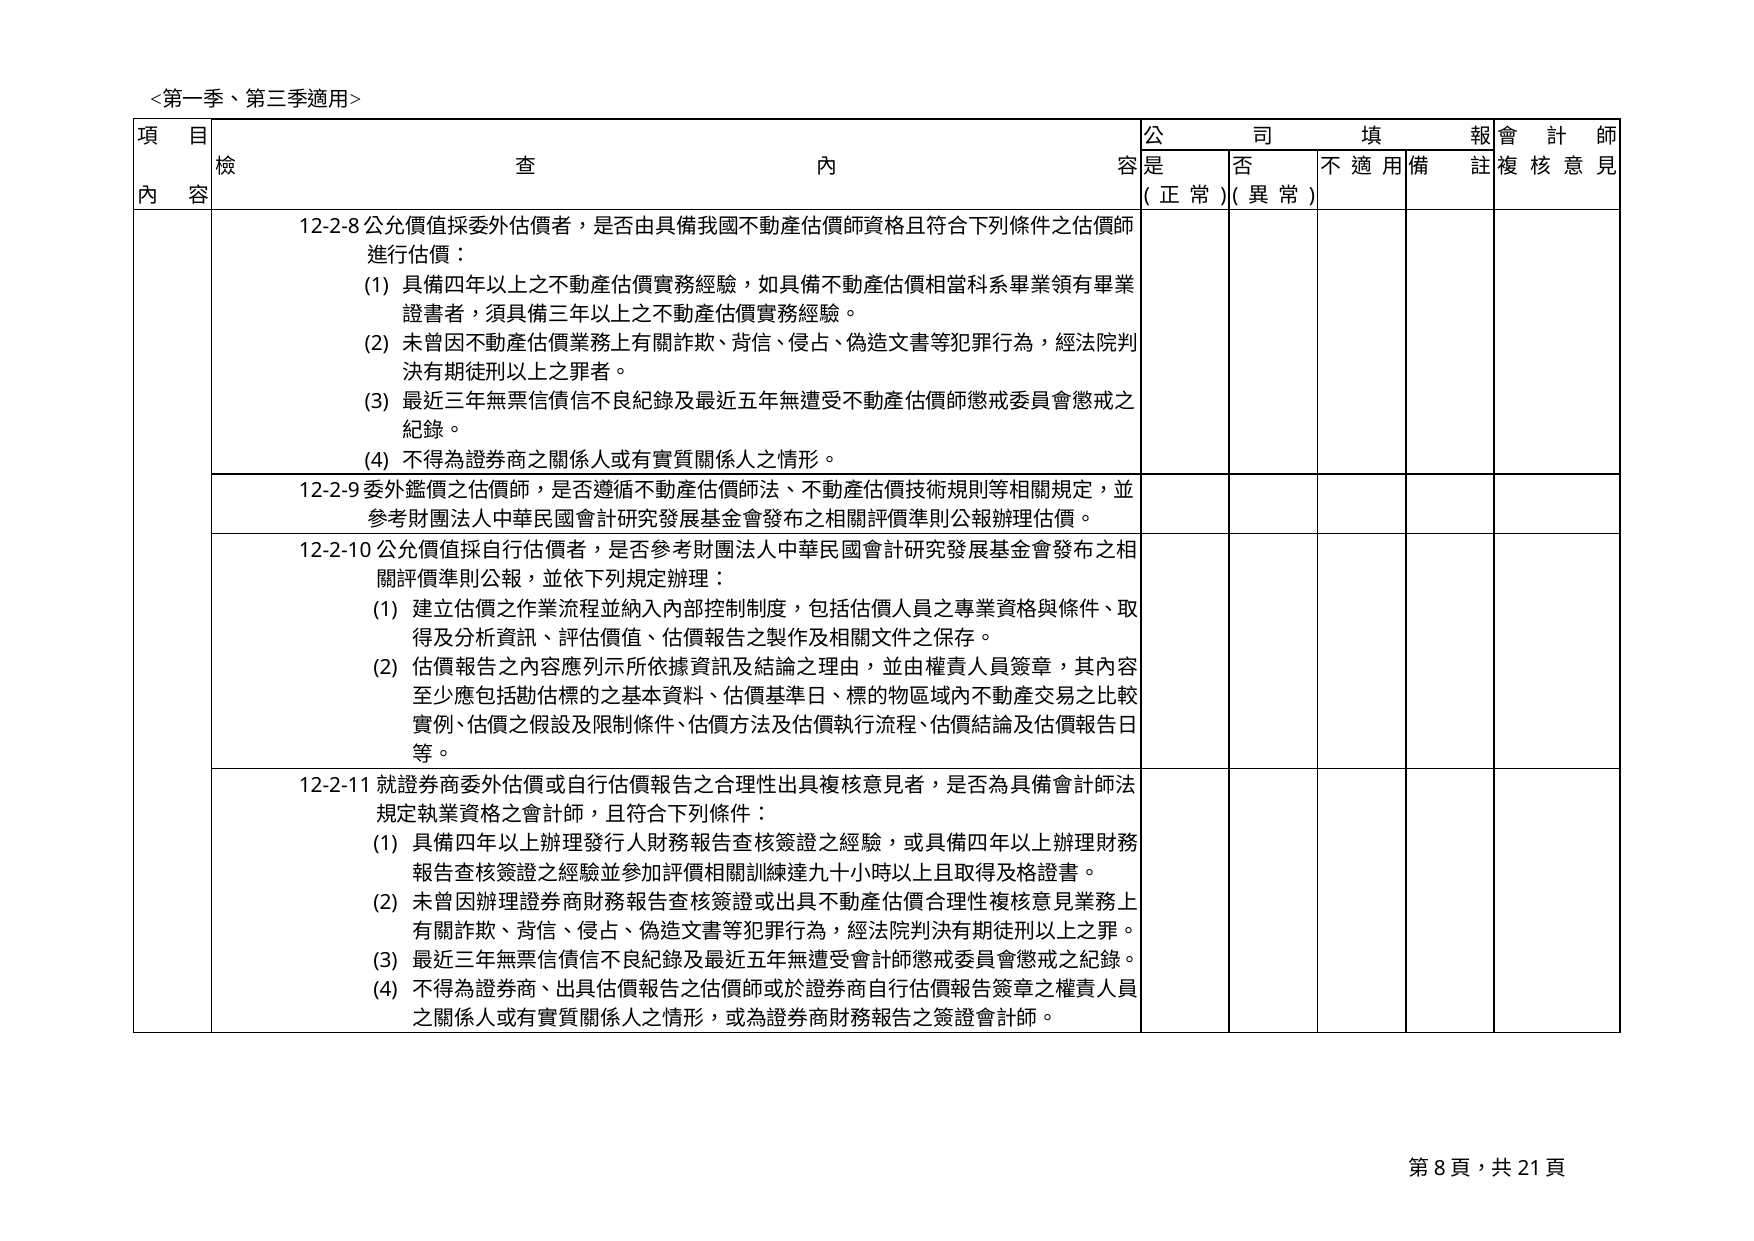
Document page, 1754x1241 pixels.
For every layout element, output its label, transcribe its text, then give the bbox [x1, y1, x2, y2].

table_cell [1407, 534, 1493, 768]
table_cell 12-2-10公允價值採自行估價者，是否參考財團法人中華民國會計研究發展基金會發布之相關評價準則公報，並依下列規定辦理： 建立估價之作業流程並納入內部控制制度，包括估價人員之專業資格與條件、取得及分析資訊、評估價值、估價報告之製作及相關文件之保存。 估價報告之內容應列示所依據資訊及結論之理由，並由權責人員簽章，其內容至少應包括勘估標的之基本資料、估價基準日、標的物區域內不動產交易之比較實例、估價之假設及限制條件、估價方法及估價執行流程、估價結論及估價報告日等。 [212, 534, 1140, 768]
table_cell [1318, 769, 1405, 1032]
table_cell [1407, 769, 1493, 1032]
table_cell 12-2-11就證券商委外估價或自行估價報告之合理性出具複核意見者，是否為具備會計師法規定執業資格之會計師，且符合下列條件： 具備四年以上辦理發行人財務報告查核簽證之經驗，或具備四年以上辦理財務報告查核簽證之經驗並參加評價相關訓練達九十小時以上且取得及格證書。 未曾因辦理證券商財務報告查核簽證或出具不動產估價合理性複核意見業務上有關詐欺、背信、侵占、偽造文書等犯罪行為，經法院判決有期徒刑以上之罪。 最近三年無票信債信不良紀錄及最近五年無遭受會計師懲戒委員會懲戒之紀錄。 不得為證券商、出具估價報告之估價師或於證券商自行估價報告簽章之權責人員之關係人或有實質關係人之情形，或為證券商財務報告之簽證會計師。 [212, 769, 1140, 1032]
table_cell [1230, 769, 1317, 1032]
table_cell 是 (正常) [1142, 151, 1228, 209]
table_cell [1142, 769, 1228, 1032]
table_header 項目 [134, 119, 211, 149]
table_cell 12-2-8公允價值採委外估價者，是否由具備我國不動產估價師資格且符合下列條件之估價師進行估價： 具備四年以上之不動產估價實務經驗，如具備不動產估價相當科系畢業領有畢業證書者，須具備三年以上之不動產估價實務經驗。 未曾因不動產估價業務上有關詐欺、背信、侵占、偽造文書等犯罪行為，經法院判決有期徒刑以上之罪者。 最近三年無票信債信不良紀錄及最近五年無遭受不動產估價師懲戒委員會懲戒之紀錄。 不得為證券商之關係人或有實質關係人之情形。 [212, 210, 1140, 473]
table_cell [1495, 210, 1619, 473]
table_cell [1230, 210, 1317, 473]
table_cell [1142, 475, 1228, 533]
table_cell 否 (異常) [1230, 151, 1317, 209]
table_header 公司填報 [1142, 120, 1493, 149]
table_cell 不適用 [1318, 151, 1405, 209]
table_cell [1407, 210, 1493, 473]
table_cell 檢查內容 [212, 149, 1140, 209]
table_cell [1142, 210, 1228, 473]
table_cell [1318, 475, 1405, 533]
table_cell 內容 [134, 149, 211, 209]
table_header [212, 120, 1140, 149]
table_cell [1495, 534, 1619, 768]
table_cell 備註 [1407, 151, 1493, 209]
table_cell [134, 210, 211, 1032]
table_cell 12-2-9委外鑑價之估價師，是否遵循不動產估價師法、不動產估價技術規則等相關規定，並參考財團法人中華民國會計研究發展基金會發布之相關評價準則公報辦理估價。 [212, 475, 1140, 533]
table_cell [1318, 534, 1405, 768]
table_cell [1142, 534, 1228, 768]
table_cell [1230, 475, 1317, 533]
table_cell [1230, 534, 1317, 768]
table_cell [1495, 475, 1619, 533]
table_cell [1495, 769, 1619, 1032]
table_header 會計師 [1495, 120, 1619, 149]
table_cell [1407, 475, 1493, 533]
table_cell 複核意見 [1495, 149, 1619, 209]
table_cell [1318, 210, 1405, 473]
